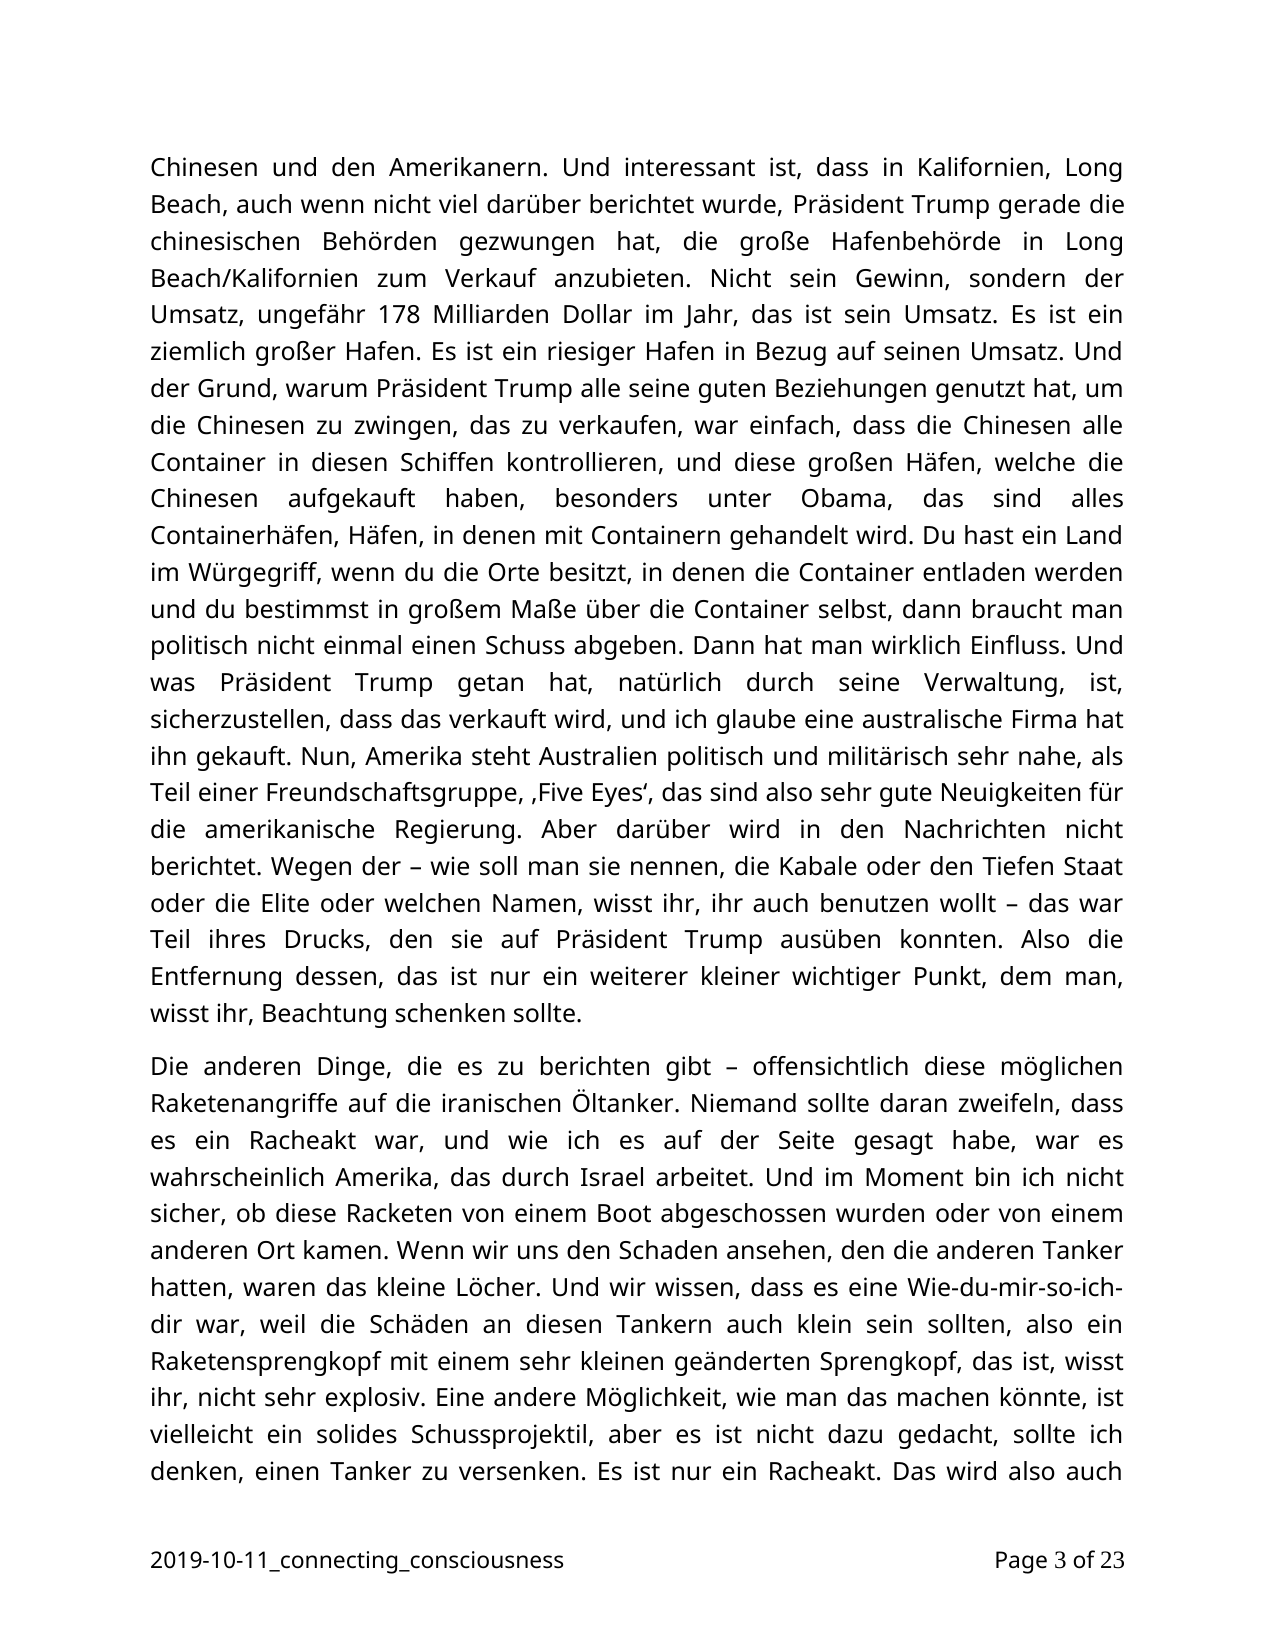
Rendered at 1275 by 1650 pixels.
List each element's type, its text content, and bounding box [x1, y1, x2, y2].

text Die anderen Dinge, die es zu berichten gibt – offensichtlich diese möglichen Raketenangriffe auf die iranischen Öltanker. Niemand sollte daran zweifeln, dass es ein Racheakt war, und wie ich es auf der Seite gesagt habe, war es wahrscheinlich Amerika, das durch Israel arbeitet. Und im Moment bin ich nicht sicher, ob diese Racketen von einem Boot abgeschossen wurden oder von einem anderen Ort kamen. Wenn wir uns den Schaden ansehen, den die anderen Tanker hatten, waren das kleine Löcher. Und wir wissen, dass es eine Wie-du-mir-so-ich-dir war, weil die Schäden an diesen Tankern auch klein sein sollten, also ein Raketensprengkopf mit einem sehr kleinen geänderten Sprengkopf, das ist, wisst ihr, nicht sehr explosiv. Eine andere Möglichkeit, wie man das machen könnte, ist vielleicht ein solides Schussprojektil, aber es ist nicht dazu gedacht, sollte ich denken, einen Tanker zu versenken. Es ist nur ein Racheakt. Das wird also auch [150, 1049, 1125, 1487]
text Chinesen und den Amerikanern. Und interessant ist, dass in Kalifornien, Long Beach, auch wenn nicht viel darüber berichtet wurde, Präsident Trump gerade die chinesischen Behörden gezwungen hat, die große Hafenbehörde in Long Beach/Kalifornien zum Verkauf anzubieten. Nicht sein Gewinn, sondern der Umsatz, ungefähr 178 Milliarden Dollar im Jahr, das ist sein Umsatz. Es ist ein ziemlich großer Hafen. Es ist ein riesiger Hafen in Bezug auf seinen Umsatz. Und der Grund, warum Präsident Trump alle seine guten Beziehungen genutzt hat, um die Chinesen zu zwingen, das zu verkaufen, war einfach, dass die Chinesen alle Container in diesen Schiffen kontrollieren, und diese großen Häfen, welche die Chinesen aufgekauft haben, besonders unter Obama, das sind alles Containerhäfen, Häfen, in denen mit Containern gehandelt wird. Du hast ein Land im Würgegriff, wenn du die Orte besitzt, in denen die Container entladen werden und du bestimmst in großem Maße über die Container selbst, dann braucht man politisch nicht einmal einen Schuss abgeben. Dann hat man wirklich Einfluss. Und was Präsident Trump getan hat, natürlich durch seine Verwaltung, ist, sicherzustellen, dass das verkauft wird, und ich glaube eine australische Firma hat ihn gekauft. Nun, Amerika steht Australien politisch und militärisch sehr nahe, als Teil einer Freundschaftsgruppe, ‚Five Eyes‘, das sind also sehr gute Neuigkeiten für die amerikanische Regierung. Aber darüber wird in den Nachrichten nicht berichtet. Wegen der – wie soll man sie nennen, die Kabale oder den Tiefen Staat oder die Elite oder welchen Namen, wisst ihr, ihr auch benutzen wollt – das war Teil ihres Drucks, den sie auf Präsident Trump ausüben konnten. Also die Entfernung dessen, das ist nur ein weiterer kleiner wichtiger Punkt, dem man, wisst ihr, Beachtung schenken sollte. [150, 150, 1125, 1030]
